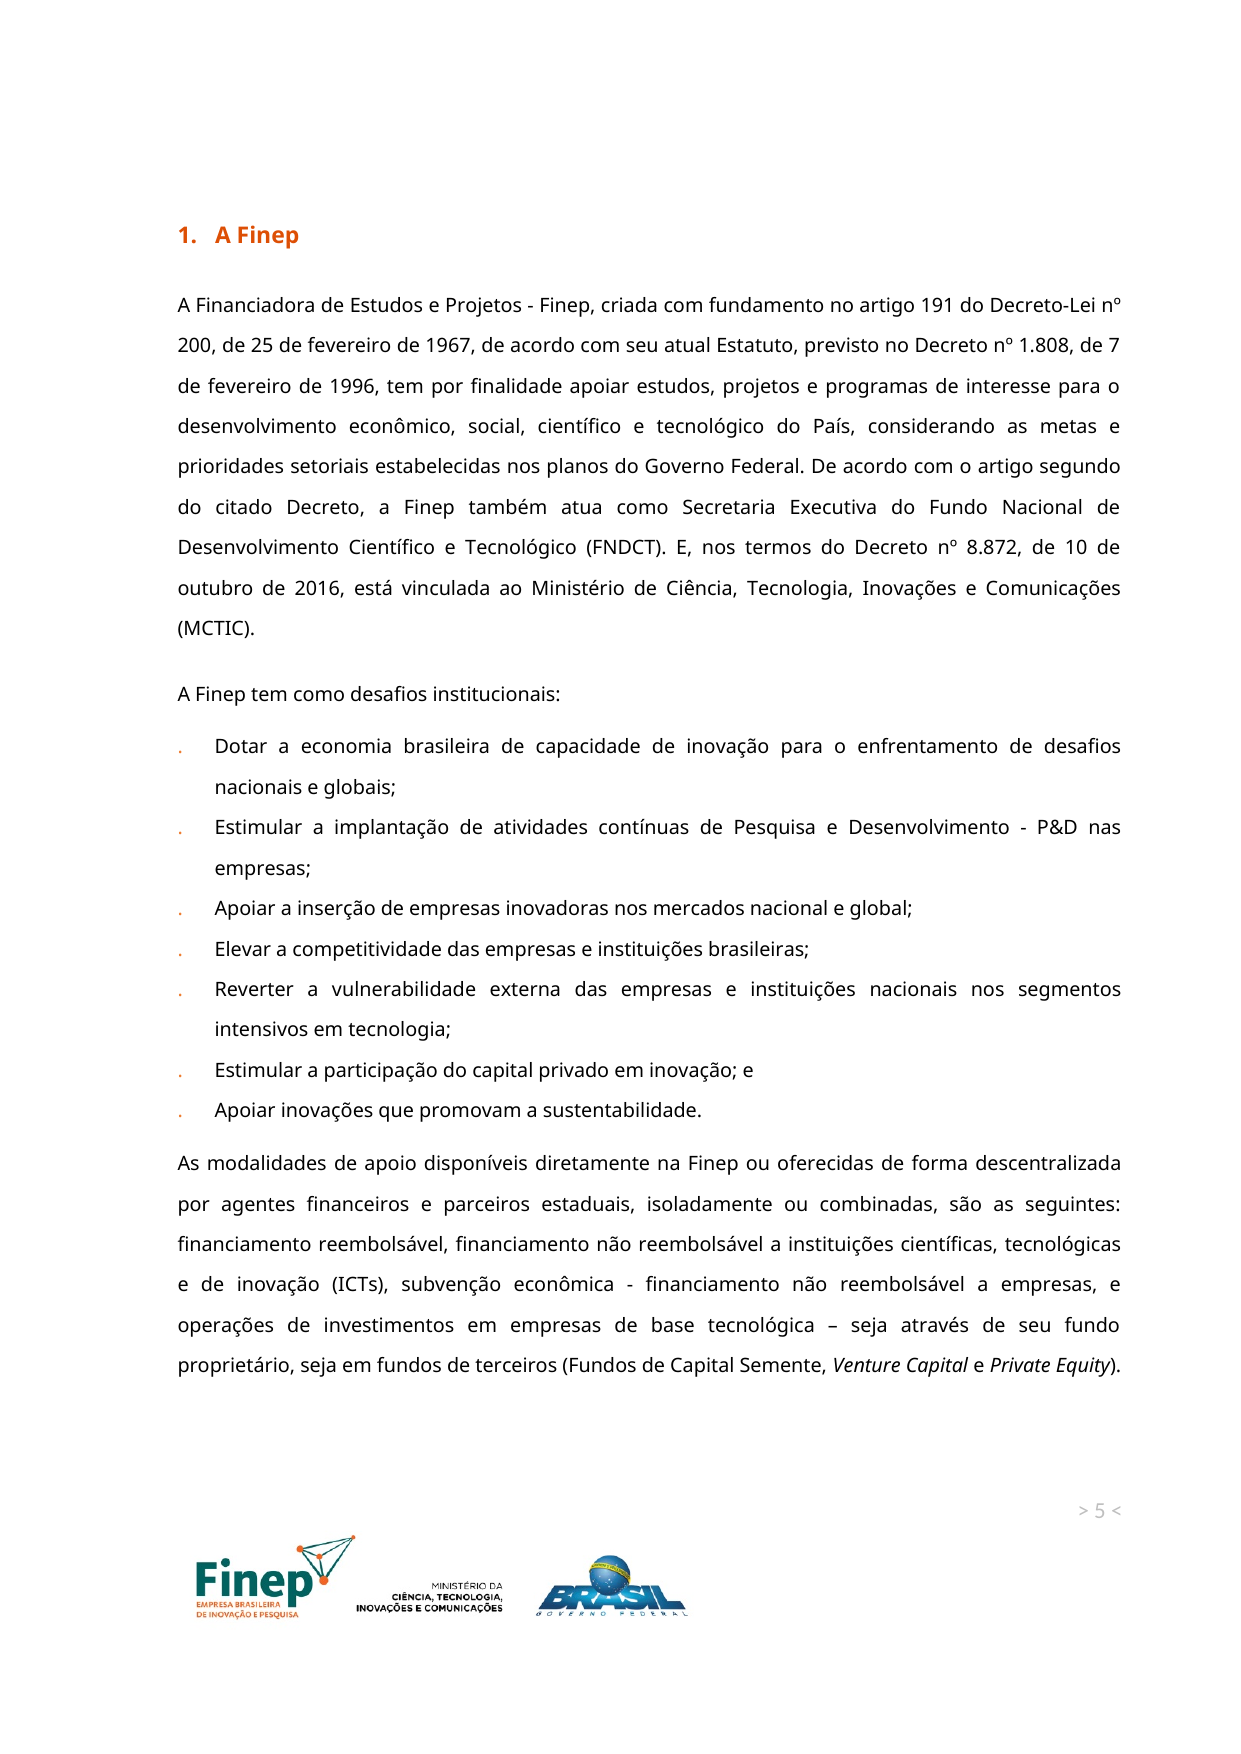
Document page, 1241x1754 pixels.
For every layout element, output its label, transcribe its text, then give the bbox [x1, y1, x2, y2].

text As modalidades de apoio disponíveis diretamente na Finep ou oferecidas de forma descentralizada por agentes financeiros e parceiros estaduais, isoladamente ou combinadas, são as seguintes: financiamento reembolsável, financiamento não reembolsável a instituições científicas, tecnológicas e de inovação (ICTs), subvenção econômica - financiamento não reembolsável a empresas, e operações de investimentos em empresas de base tecnológica – seja através de seu fundo proprietário, seja em fundos de terceiros (Fundos de Capital Semente, Venture Capital e Private Equity). [177, 1149, 1122, 1378]
text A Finep tem como desafios institucionais: [177, 680, 1122, 707]
list Apoiar a inserção de empresas inovadoras nos mercados nacional e global; [177, 894, 1122, 921]
list Elevar a competitividade das empresas e instituições brasileiras; [177, 935, 1122, 962]
list A Finep [177, 219, 1122, 250]
list Reverter a vulnerabilidade externa das empresas e instituições nacionais nos segmentos intensivos em tecnologia; [177, 975, 1122, 1043]
list Apoiar inovações que promovam a sustentabilidade. [177, 1096, 1122, 1123]
list Estimular a participação do capital privado em inovação; e [177, 1056, 1122, 1083]
text A Financiadora de Estudos e Projetos - Finep, criada com fundamento no artigo 191 do Decreto-Lei nº 200, de 25 de fevereiro de 1967, de acordo com seu atual Estatuto, previsto no Decreto nº 1.808, de 7 de fevereiro de 1996, tem por finalidade apoiar estudos, projetos e programas de interesse para o desenvolvimento econômico, social, científico e tecnológico do País, considerando as metas e prioridades setoriais estabelecidas nos planos do Governo Federal. De acordo com o artigo segundo do citado Decreto, a Finep também atua como Secretaria Executiva do Fundo Nacional de Desenvolvimento Científico e Tecnológico (FNDCT). E, nos termos do Decreto nº 8.872, de 10 de outubro de 2016, está vinculada ao Ministério de Ciência, Tecnologia, Inovações e Comunicações (MCTIC). [177, 291, 1122, 641]
list Estimular a implantação de atividades contínuas de Pesquisa e Desenvolvimento - P&D nas empresas; [177, 813, 1122, 881]
list Dotar a economia brasileira de capacidade de inovação para o enfrentamento de desafios nacionais e globais; [177, 733, 1122, 800]
